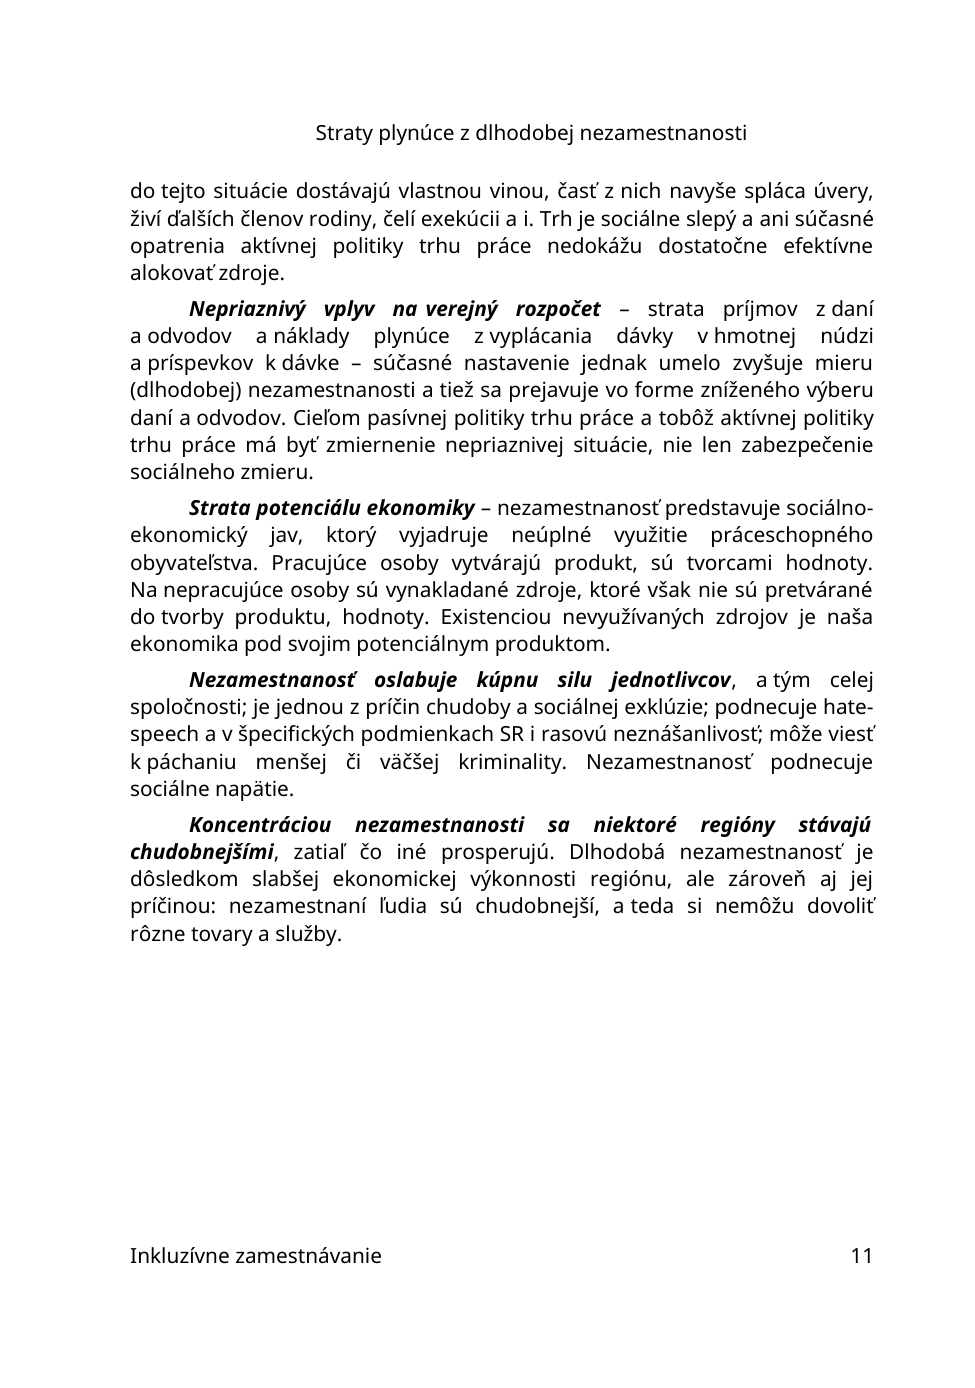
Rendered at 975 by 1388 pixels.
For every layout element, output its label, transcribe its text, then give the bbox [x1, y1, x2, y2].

text Nezamestnanosť oslabuje kúpnu silu jednotlivcov, a tým celej spoločnosti; je jednou z príčin chudoby a sociálnej exklúzie; podnecuje hate-speech a v špecifických podmienkach SR i rasovú neznášanlivosť; môže viesť k páchaniu menšej či väčšej kriminality. Nezamestnanosť podnecuje sociálne napätie. [130, 666, 874, 802]
text do tejto situácie dostávajú vlastnou vinou, časť z nich navyše spláca úvery, živí ďalších členov rodiny, čelí exekúcii a i. Trh je sociálne slepý a ani súčasné opatrenia aktívnej politiky trhu práce nedokážu dostatočne efektívne alokovať zdroje. [130, 177, 874, 286]
text Nepriaznivý vplyv na verejný rozpočet – strata príjmov z daní a odvodov a náklady plynúce z vyplácania dávky v hmotnej núdzi a príspevkov k dávke – súčasné nastavenie jednak umelo zvyšuje mieru (dlhodobej) nezamestnanosti a tiež sa prejavuje vo forme zníženého výberu daní a odvodov. Cieľom pasívnej politiky trhu práce a tobôž aktívnej politiky trhu práce má byť zmiernenie nepriaznivej situácie, nie len zabezpečenie sociálneho zmieru. [130, 295, 874, 485]
text Koncentráciou nezamestnanosti sa niektoré regióny stávajú chudobnejšími, zatiaľ čo iné prosperujú. Dlhodobá nezamestnanosť je dôsledkom slabšej ekonomickej výkonnosti regiónu, ale zároveň aj jej príčinou: nezamestnaní ľudia sú chudobnejší, a teda si nemôžu dovoliť rôzne tovary a služby. [130, 811, 874, 947]
text Strata potenciálu ekonomiky – nezamestnanosť predstavuje sociálno-ekonomický jav, ktorý vyjadruje neúplné využitie práceschopného obyvateľstva. Pracujúce osoby vytvárajú produkt, sú tvorcami hodnoty. Na nepracujúce osoby sú vynakladané zdroje, ktoré však nie sú pretvárané do tvorby produktu, hodnoty. Existenciou nevyužívaných zdrojov je naša ekonomika pod svojim potenciálnym produktom. [130, 494, 874, 657]
